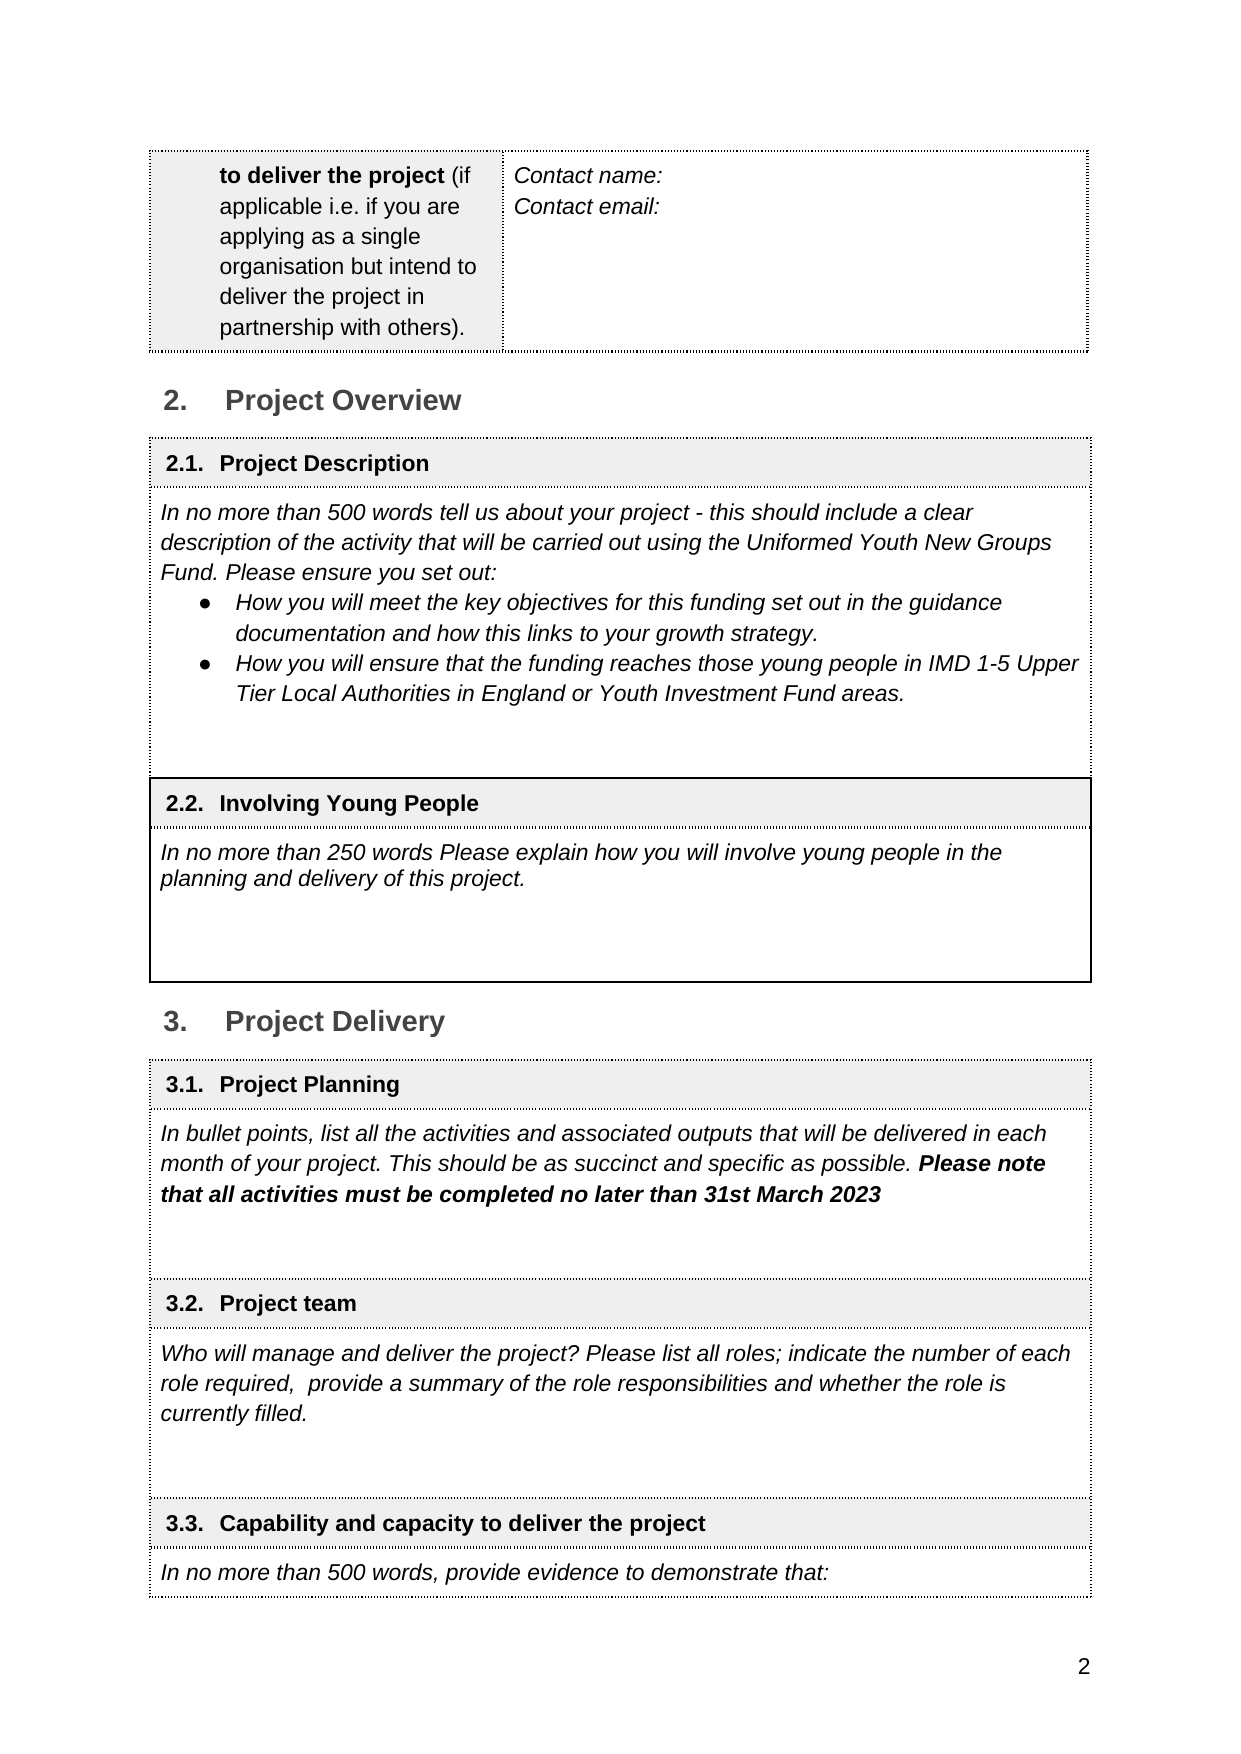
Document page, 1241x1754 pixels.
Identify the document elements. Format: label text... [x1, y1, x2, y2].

subtitle Project Overview [187, 383, 1090, 416]
table_header Project Planning [150, 1059, 1091, 1108]
table_cell Capability and capacity to deliver the project [150, 1497, 1091, 1546]
table_cell In bullet points, list all the activities and associated outputs that will be delivered in each month of your project. This should be as succinct and specific as possible. Please note that all activities must be completed no later than 31st March 2023 [150, 1108, 1091, 1278]
table_cell In no more than 500 words, provide evidence to demonstrate that: your organisation has delivered projects of a similar scope and / or scale; existing networks that will help your organisation to deliver this project effectively and by the deadline of 31st March 2023; specialist expertise is in place, or will be recruited, to run and manage project activities [150, 1546, 1091, 1596]
table_cell In no more than 250 words Please explain how you will involve young people in the planning and delivery of this project. [151, 826, 1090, 981]
table_header Project Description [150, 437, 1091, 486]
table_cell Contact name: Contact email: [503, 150, 1087, 350]
subtitle Project Delivery [187, 1004, 1090, 1038]
table_cell Involving Young People [151, 779, 1090, 826]
table_cell Project team [150, 1278, 1091, 1327]
table_cell Who will manage and deliver the project? Please list all roles; indicate the number of each role required, provide a summary of the role responsibilities and whether the role is currently filled. [150, 1327, 1091, 1497]
table_cell In no more than 500 words tell us about your project - this should include a clear description of the activity that will be carried out using the Uniformed Youth New Groups Fund. Please ensure you set out: How you will meet the key objectives for this funding set out in the guidance documentation and how this links to your growth strategy. How you will ensure that the funding reaches those young people in IMD 1-5 Upper Tier Local Authorities in England or Youth Investment Fund areas. [150, 486, 1091, 777]
table_cell to deliver the project (if applicable i.e. if you are applying as a single organisation but intend to deliver the project in partnership with others). [150, 150, 503, 350]
